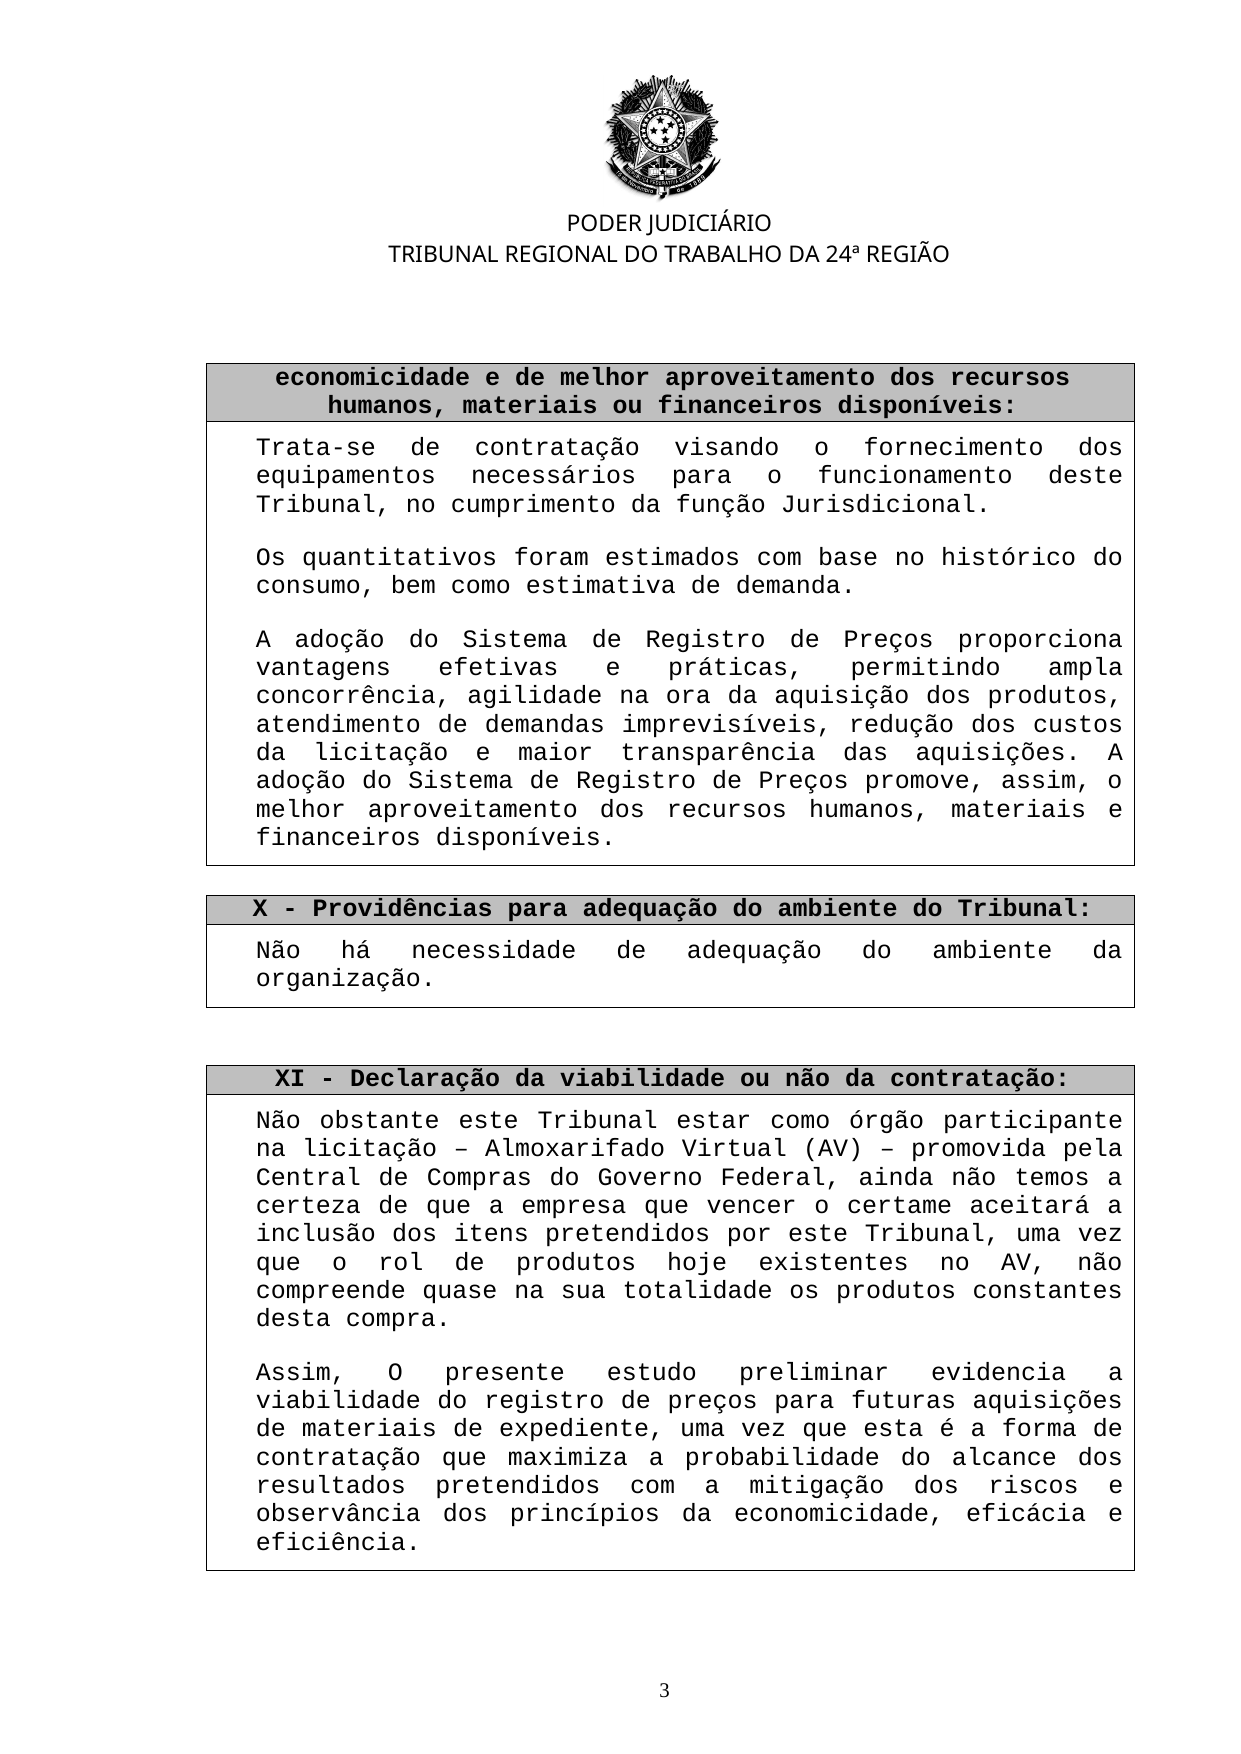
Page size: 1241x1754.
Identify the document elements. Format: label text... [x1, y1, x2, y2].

table_header economicidade e de melhor aproveitamento dos recursos humanos, materiais ou financeiros disponíveis: [207, 364, 1134, 421]
table_header Declaração da viabilidade ou não da contratação: [207, 1066, 1134, 1094]
table_header Providências para adequação do ambiente do Tribunal: [207, 896, 1134, 924]
table_cell Trata-se de contratação visando o fornecimento dos equipamentos necessários para o funcionamento deste Tribunal, no cumprimento da função Jurisdicional. Os quantitativos foram estimados com base no histórico do consumo, bem como estimativa de demanda. A adoção do Sistema de Registro de Preços proporciona vantagens efetivas e práticas, permitindo ampla concorrência, agilidade na ora da aquisição dos produtos, atendimento de demandas imprevisíveis, redução dos custos da licitação e maior transparência das aquisições. A adoção do Sistema de Registro de Preços promove, assim, o melhor aproveitamento dos recursos humanos, materiais e financeiros disponíveis. [207, 422, 1134, 865]
table_cell Não há necessidade de adequação do ambiente da organização. [207, 925, 1134, 1007]
table_cell Não obstante este Tribunal estar como órgão participante na licitação – Almoxarifado Virtual (AV) – promovida pela Central de Compras do Governo Federal, ainda não temos a certeza de que a empresa que vencer o certame aceitará a inclusão dos itens pretendidos por este Tribunal, uma vez que o rol de produtos hoje existentes no AV, não compreende quase na sua totalidade os produtos constantes desta compra. Assim, O presente estudo preliminar evidencia a viabilidade do registro de preços para futuras aquisições de materiais de expediente, uma vez que esta é a forma de contratação que maximiza a probabilidade do alcance dos resultados pretendidos com a mitigação dos riscos e observância dos princípios da economicidade, eficácia e eficiência. [207, 1095, 1134, 1570]
picture [603, 75, 726, 207]
